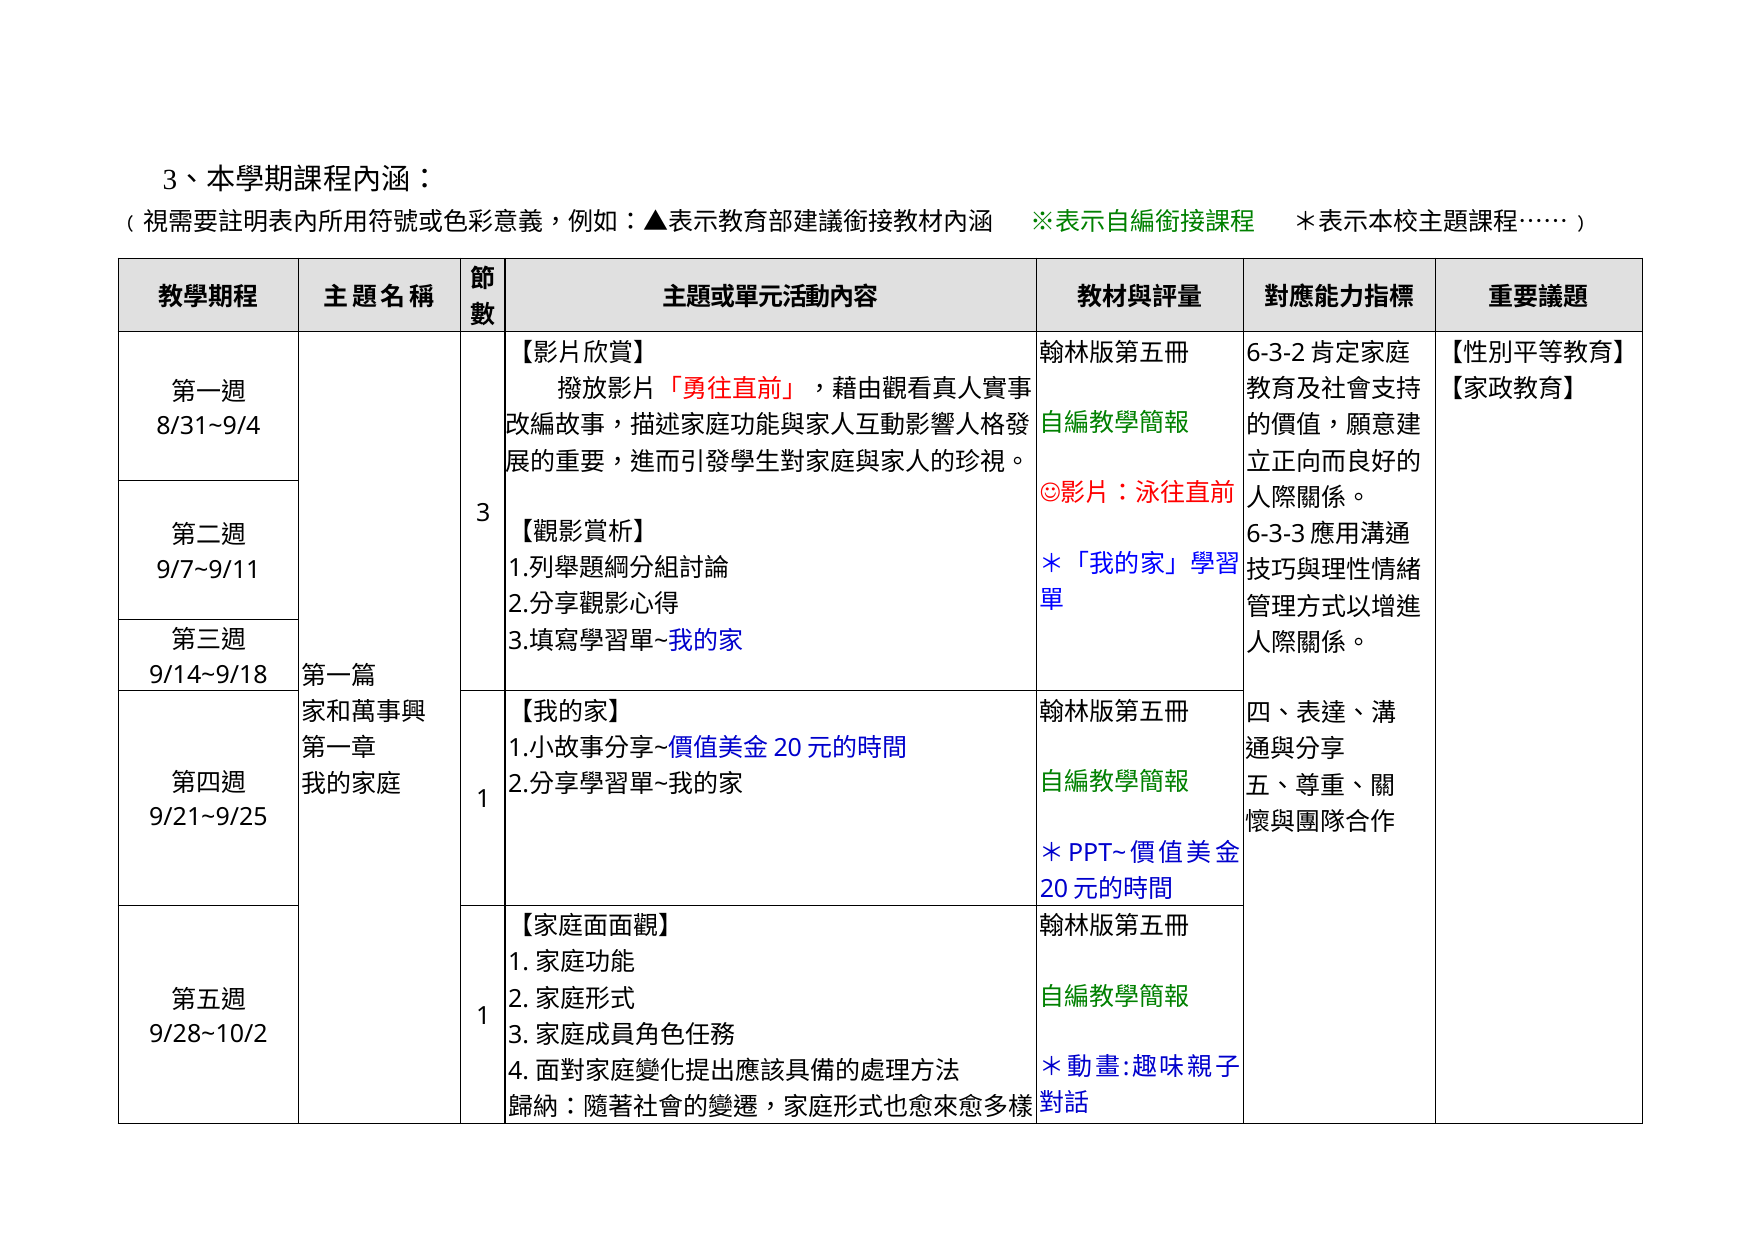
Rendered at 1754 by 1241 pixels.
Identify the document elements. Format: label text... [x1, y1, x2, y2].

table_cell 翰林版第五冊 自編教學簡報 ＊PPT~價值美金20元的時間 [1037, 691, 1243, 904]
table_header 重要議題 [1436, 259, 1642, 331]
table_cell 3 [461, 332, 504, 690]
table_cell 6-3-2肯定家庭教育及社會支持的價值，願意建立正向而良好的人際關係。 6-3-3應用溝通技巧與理性情緒管理方式以增進人際關係。 四、表達、溝通與分享 五、尊重、關懷與團隊合作 [1244, 332, 1435, 1123]
list 本學期課程內涵： [162, 135, 1636, 197]
table_cell 1 [461, 906, 504, 1123]
table_cell 第一週 8/31~9/4 [119, 332, 298, 480]
text ﹙視需要註明表內所用符號或色彩意義，例如：▲表示教育部建議銜接教材內涵 ※表示自編銜接課程 ＊表示本校主題課程……﹚ [118, 197, 1636, 239]
table_cell 【影片欣賞】 撥放影片「勇往直前」，藉由觀看真人實事改編故事，描述家庭功能與家人互動影響人格發展的重要，進而引發學生對家庭與家人的珍視。 【觀影賞析】 1.列舉題綱分組討論 2.分享觀影心得 3.填寫學習單~我的家 [506, 332, 1036, 690]
table_cell 【我的家】 1.小故事分享~價值美金20元的時間 2.分享學習單~我的家 [506, 691, 1036, 904]
table_cell 第三週 9/14~9/18 [119, 620, 298, 690]
table_cell 第五週 9/28~10/2 [119, 906, 298, 1123]
table_cell 1 [461, 691, 504, 904]
table_header 主題或單元活動內容 [506, 259, 1036, 331]
table_header 節數 [461, 259, 504, 331]
table_cell 第一篇 家和萬事興 第一章 我的家庭 [299, 332, 460, 1123]
table_cell 第四週 9/21~9/25 [119, 691, 298, 904]
table_header 教學期程 [119, 259, 298, 331]
table_cell 翰林版第五冊 自編教學簡報 ＊動畫:趣味親子對話 [1037, 906, 1243, 1123]
table_cell 【性別平等教育】 【家政教育】 [1436, 332, 1642, 1123]
table_cell 【家庭面面觀】 1. 家庭功能 2. 家庭形式 3. 家庭成員角色任務 4. 面對家庭變化提出應該具備的處理方法 歸納：隨著社會的變遷，家庭形式也愈來愈多樣 [506, 906, 1036, 1123]
table_header 教材與評量 [1037, 259, 1243, 331]
table_cell 翰林版第五冊 自編教學簡報 影片：泳往直前 ＊「我的家」學習單 [1037, 332, 1243, 690]
table_header 對應能力指標 [1244, 259, 1435, 331]
table_header 主 題 名 稱 [299, 259, 460, 331]
table_cell 第二週 9/7~9/11 [119, 481, 298, 619]
